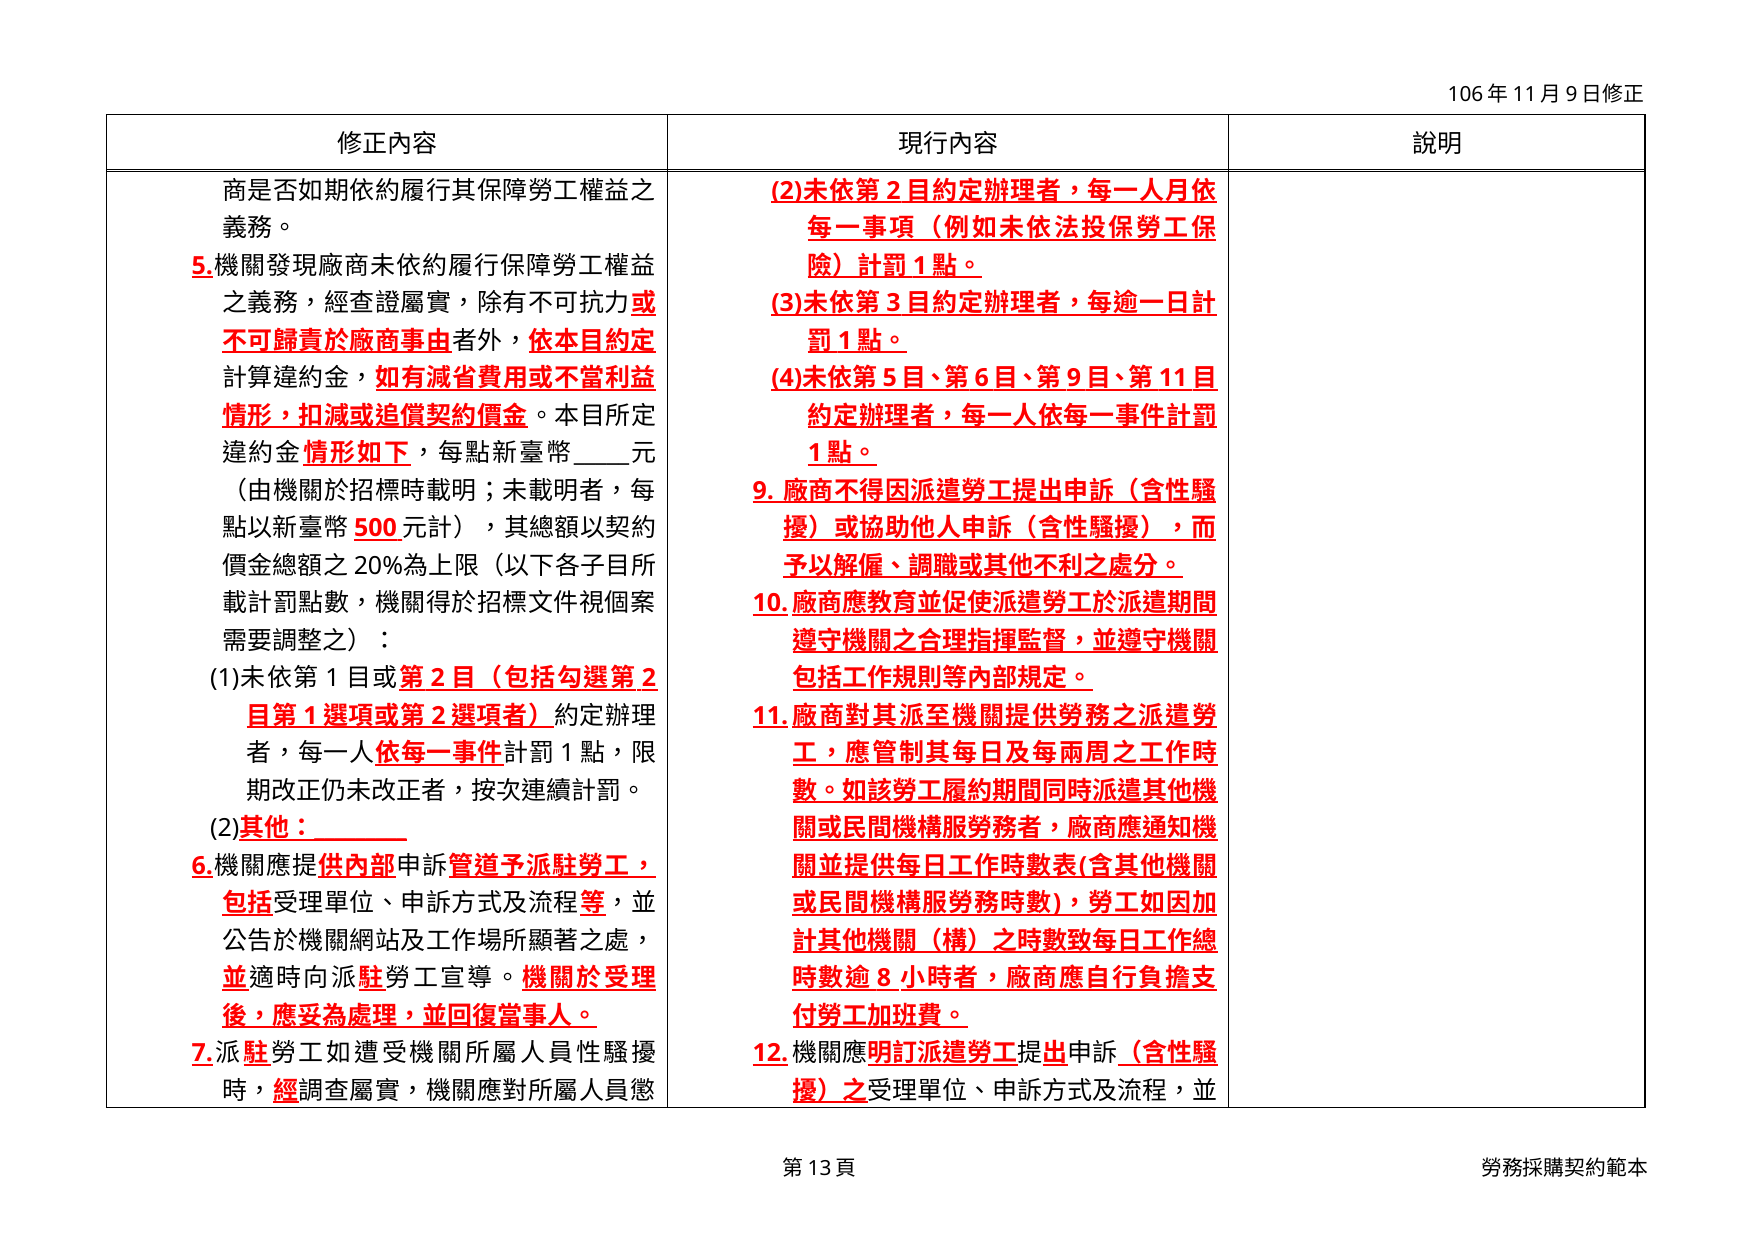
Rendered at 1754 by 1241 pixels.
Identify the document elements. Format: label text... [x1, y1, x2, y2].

table_header 現行內容 [668, 115, 1228, 169]
table_cell (2)未依第2目約定辦理者，每一人月依每一事項（例如未依法投保勞工保險）計罰1點。 (3)未依第3目約定辦理者，每逾一日計罰1點。 (4)未依第5目、第6目、第9目、第11目約定辦理者，每一人依每一事件計罰1點。 9. 廠商不得因派遣勞工提出申訴（含性騷擾）或協助他人申訴（含性騷擾），而予以解僱、調職或其他不利之處分。 10. 廠商應教育並促使派遣勞工於派遣期間遵守機關之合理指揮監督，並遵守機關包括工作規則等內部規定。 11. 廠商對其派至機關提供勞務之派遣勞工，應管制其每日及每兩周之工作時數。如該勞工履約期間同時派遣其他機關或民間機構服勞務者，廠商應通知機關並提供每日工作時數表(含其他機關或民間機構服勞務時數)，勞工如因加計其他機關（構）之時數致每日工作總時數逾8 小時者，廠商應自行負擔支付勞工加班費。 12. 機關應明訂派遣勞工提出申訴（含性騷擾）之受理單位、申訴方式及流程，並 [668, 172, 1228, 1107]
table_header 修正內容 [107, 115, 667, 169]
table_cell 第12款第1目參照「勞動派遣採購契約範本」第8條第9款第1目修正。 第13款參照「財物採購契約範本」第8條第21款修正。 依勞動部建議刪除第16款。以下款次遞移。 第17款移列第16款，本會已訂定「勞動派遣採購契約範本」，機關依行政院訂頒「行政院運用勞動派遣應行注意事項」規定運用勞動派遣，應採「勞動派遣採購契約範本」，爰配合勞動部105年2月4日勞動關2字第1050125217號函訂定政府機關(構)運用勞務承攬參考原則（下稱承攬原則）修正為「勞工權益保障」；另配合承攬原則第3點第1款修正第2目，並移列第1目；配合承攬原則第2點第3款，增列第2目派駐勞工權益保障約定；配合承攬原則第4點第1款修正第14條第14款第4目及第5目，並移列第2目第1選項；配合承攬原則第4點第1款增列第2目第2選項，機關得將派駐勞工薪資列為固定費用；配合承攬原則第4點第4款修正第5目，並移列第2目第3子目，修正第8目，並移列第5目；配合承攬原則第3點第5款修正第6目，並移列第2目第4子目；配合承攬原則第3點第3款修正第9目，並移列第2目第5子目；配合承攬原則第3點第4款修正第4目，並移列第3目；配合承攬原則第4點第3款修正第7目，並移列第4目；配合承攬原則第3點第3款修正第12目，並移列第6目；配合承攬原則第3點第5款修正第13目，並移列第7目；配合承攬原則第4點第5款修正第14條第14款第3目，並移列第8目；第1目、第3目、第10目、第11目及第14目刪除。 第18款移列第17款，並配合教育部100年10月7日「101學年度國家安全機密系所認定會議」決議，增列排除境外人士參與涉及國家安全機密研究選項。另本會已訂定「勞動派遣採購契約範本」，機關依行政院訂頒「行政院運用勞動派遣應行注意事項」規定運用勞動派遣，應採「勞動派遣採購契約範本」，爰刪除第18款有關勞動派遣選項。 本會已訂有「資訊服務採購契約範本」，機關辦理架設網站採購應採前揭契約範本，爰刪除第20款。 本會已訂定「勞動派遣採購契約範本」，機關依行政院訂頒「行政院運用勞動派遣應行注意事項」規定運用勞動派遣，應採「勞動派遣採購契約範本」，爰刪除第21款。 依行政院院長於106年3月23日「空氣污染防制策略規劃後續辦理情形追蹤會議」指示，請交通部與工程會研議推動公共工程承攬廠商必須使用3期(加裝濾煙器，符合4、5期排放標準)以上柴油車載運，及參考行政院環境保護署106年4月5日環署空字第1060022877號函建議：「建請貴會協助擬具妥適條文，使公共建設、重大開發案或提供運輸服務之採購案，使用之柴油車輛空氣污染物排放標準符合以下規範：(一)108年8月31日(含)前執行採購案所使用之柴油車應優先選擇符合101年1月1日施行之交通工具空氣污染物排放標準第5條規定，或至少應選擇符合95年10月1日施行之交通工具空氣污染物排放標準第5條規定。(二)108年9月1日(含)起執行採購案所使用之柴油車應優先選擇符合108年9月1日施行之交通工具空氣污染物排放標準第5條規定，或至少應選擇符合101年1月1日施行之交通工具空氣污染物排放標準第5條規定。」增列第19款。 [1229, 172, 1644, 1107]
table_cell 商是否如期依約履行其保障勞工權益之義務。 5.機關發現廠商未依約履行保障勞工權益之義務，經查證屬實，除有不可抗力或不可歸責於廠商事由者外，依本目約定計算違約金，如有減省費用或不當利益情形，扣減或追償契約價金。本目所定違約金情形如下，每點新臺幣_____元（由機關於招標時載明；未載明者，每點以新臺幣500元計），其總額以契約價金總額之20%為上限（以下各子目所載計罰點數，機關得於招標文件視個案需要調整之）： (1)未依第1目或第2目（包括勾選第2目第1選項或第2選項者）約定辦理者，每一人依每一事件計罰1點，限期改正仍未改正者，按次連續計罰。 (2)其他：_________ 6.機關應提供內部申訴管道予派駐勞工，包括受理單位、申訴方式及流程等，並公告於機關網站及工作場所顯著之處，並適時向派駐勞工宣導。機關於受理後，應妥為處理，並回復當事人。 7.派駐勞工如遭受機關所屬人員性騷擾時，經調查屬實，機關應對所屬人員懲 [107, 172, 667, 1107]
table_header 說明 [1229, 115, 1644, 169]
